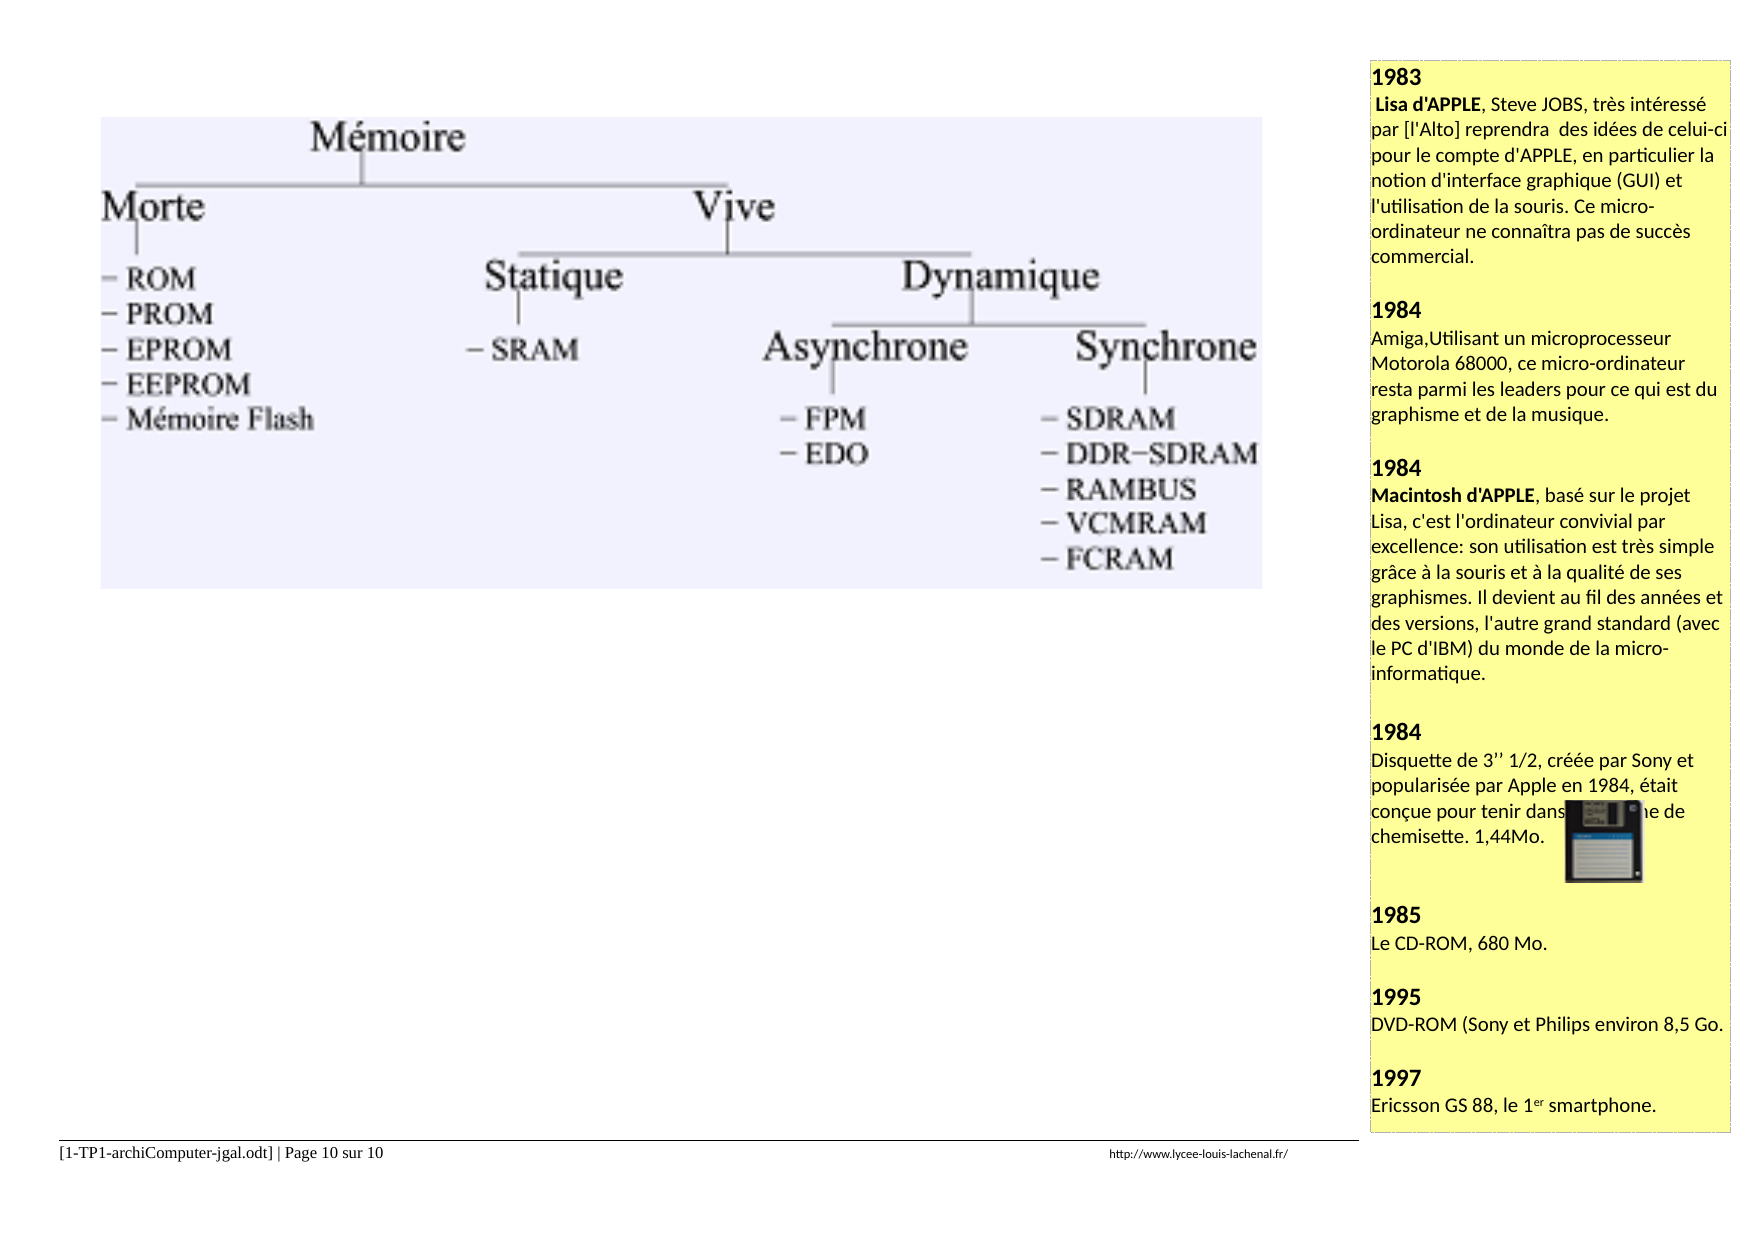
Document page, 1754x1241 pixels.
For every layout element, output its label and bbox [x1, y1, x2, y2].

picture [1564, 800, 1645, 883]
picture [100, 117, 1263, 589]
